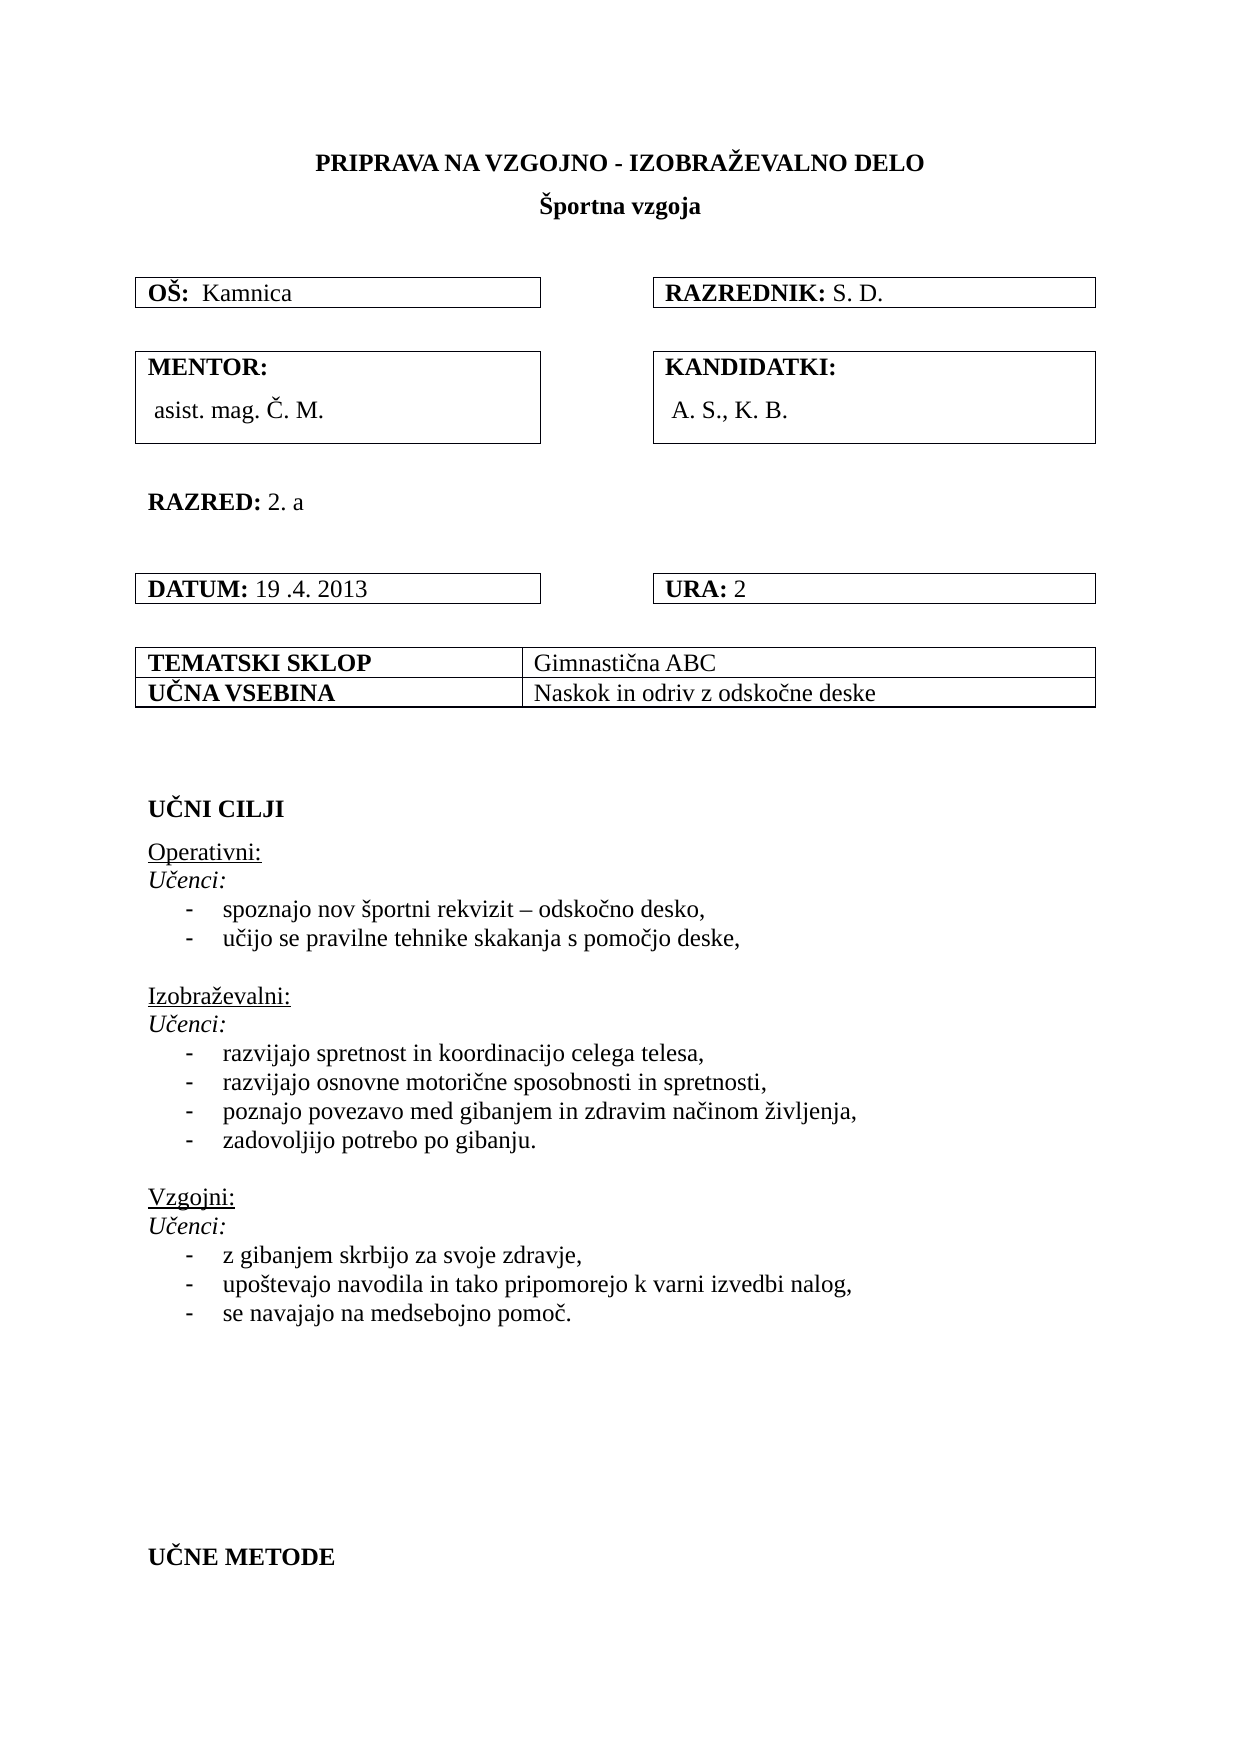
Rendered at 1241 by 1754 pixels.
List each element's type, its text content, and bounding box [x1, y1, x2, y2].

list razvijajo osnovne motorične sposobnosti in spretnosti, [185, 1067, 1093, 1096]
table_header OŠ: Kamnica [136, 278, 540, 307]
table_header DATUM: 19 .4. 2013 [136, 574, 540, 603]
text UČNI CILJI [148, 794, 1093, 822]
text Vzgojni: [148, 1182, 1093, 1211]
table_header Gimnastična ABC [523, 648, 1095, 677]
text Športna vzgoja [148, 191, 1093, 219]
list zadovoljijo potrebo po gibanju. [185, 1125, 1093, 1182]
text Učenci: [148, 1009, 1093, 1038]
text Izobraževalni: [148, 981, 1093, 1009]
table_header RAZREDNIK: S. D. [654, 278, 1095, 307]
text RAZRED: 2. a [148, 487, 1093, 515]
table_header [541, 277, 653, 307]
list poznajo povezavo med gibanjem in zdravim načinom življenja, [185, 1096, 1093, 1125]
table_header [541, 573, 653, 603]
list učijo se pravilne tehnike skakanja s pomočjo deske, [185, 923, 1093, 952]
table_header KANDIDATKI: A. S., K. B. [654, 352, 1095, 442]
text PRIPRAVA NA VZGOJNO - IZOBRAŽEVALNO DELO [148, 148, 1093, 176]
text Operativni: [148, 837, 1093, 866]
list razvijajo spretnost in koordinacijo celega telesa, [185, 1038, 1093, 1067]
text Učenci: [148, 866, 1093, 894]
text Učenci: [148, 1211, 1093, 1240]
list se navajajo na medsebojno pomoč. [185, 1298, 1093, 1327]
table_header MENTOR: asist. mag. Č. M. [136, 352, 540, 442]
table_cell UČNA VSEBINA [136, 678, 522, 706]
list spoznajo nov športni rekvizit – odskočno desko, [185, 894, 1093, 923]
table_header TEMATSKI SKLOP [136, 648, 522, 677]
table_header URA: 2 [654, 574, 1095, 603]
list z gibanjem skrbijo za svoje zdravje, [185, 1240, 1093, 1269]
list upoštevajo navodila in tako pripomorejo k varni izvedbi nalog, [185, 1269, 1093, 1298]
table_header [541, 351, 653, 442]
text UČNE METODE [148, 1542, 1093, 1571]
table_cell Naskok in odriv z odskočne deske [523, 678, 1095, 706]
